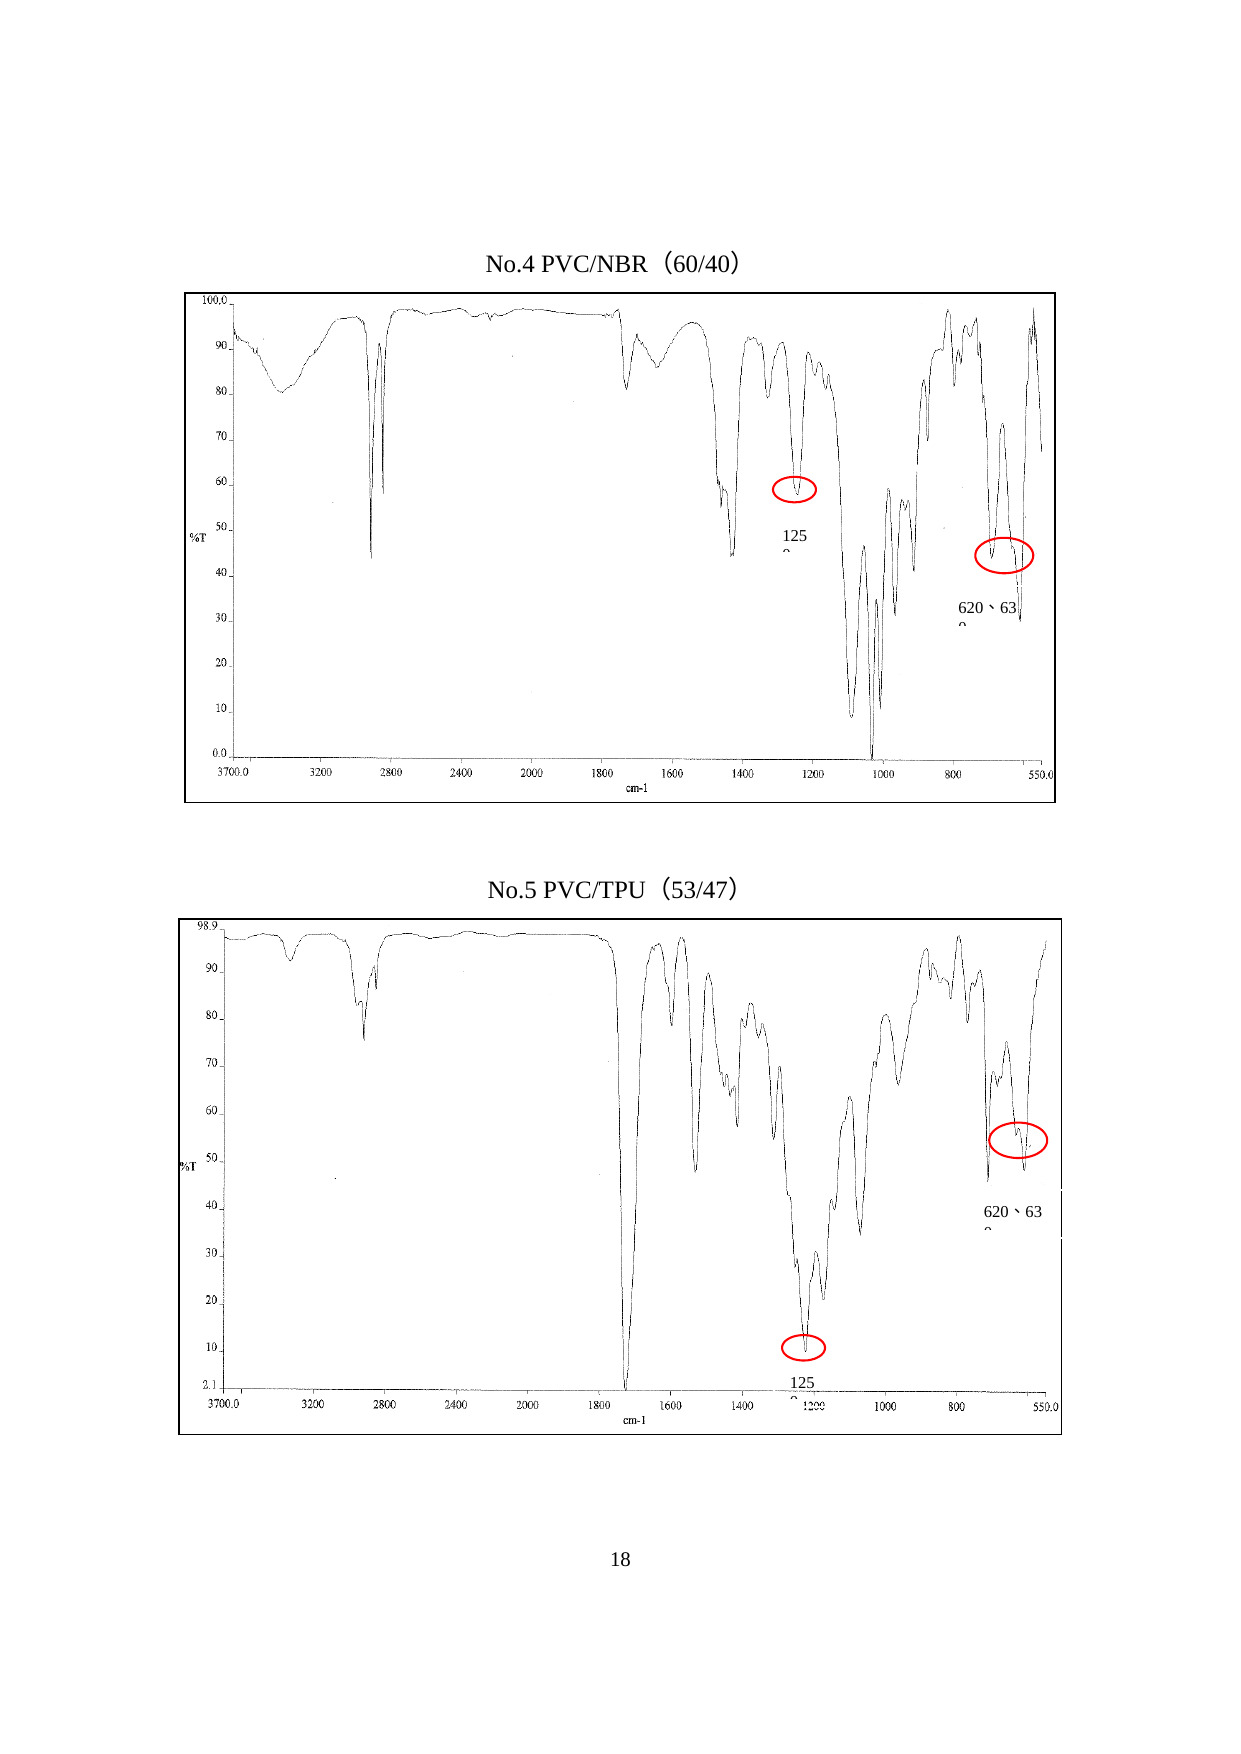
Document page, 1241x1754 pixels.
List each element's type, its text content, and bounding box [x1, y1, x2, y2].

text No.5 PVC/TPU（53/47） [148, 869, 1092, 906]
text 1250 [782, 525, 815, 551]
text 1250 [789, 1373, 822, 1398]
text No.4 PVC/NBR（60/40） [148, 243, 1092, 280]
text 620、630 [983, 1198, 1048, 1229]
text 620、630 [958, 594, 1022, 625]
